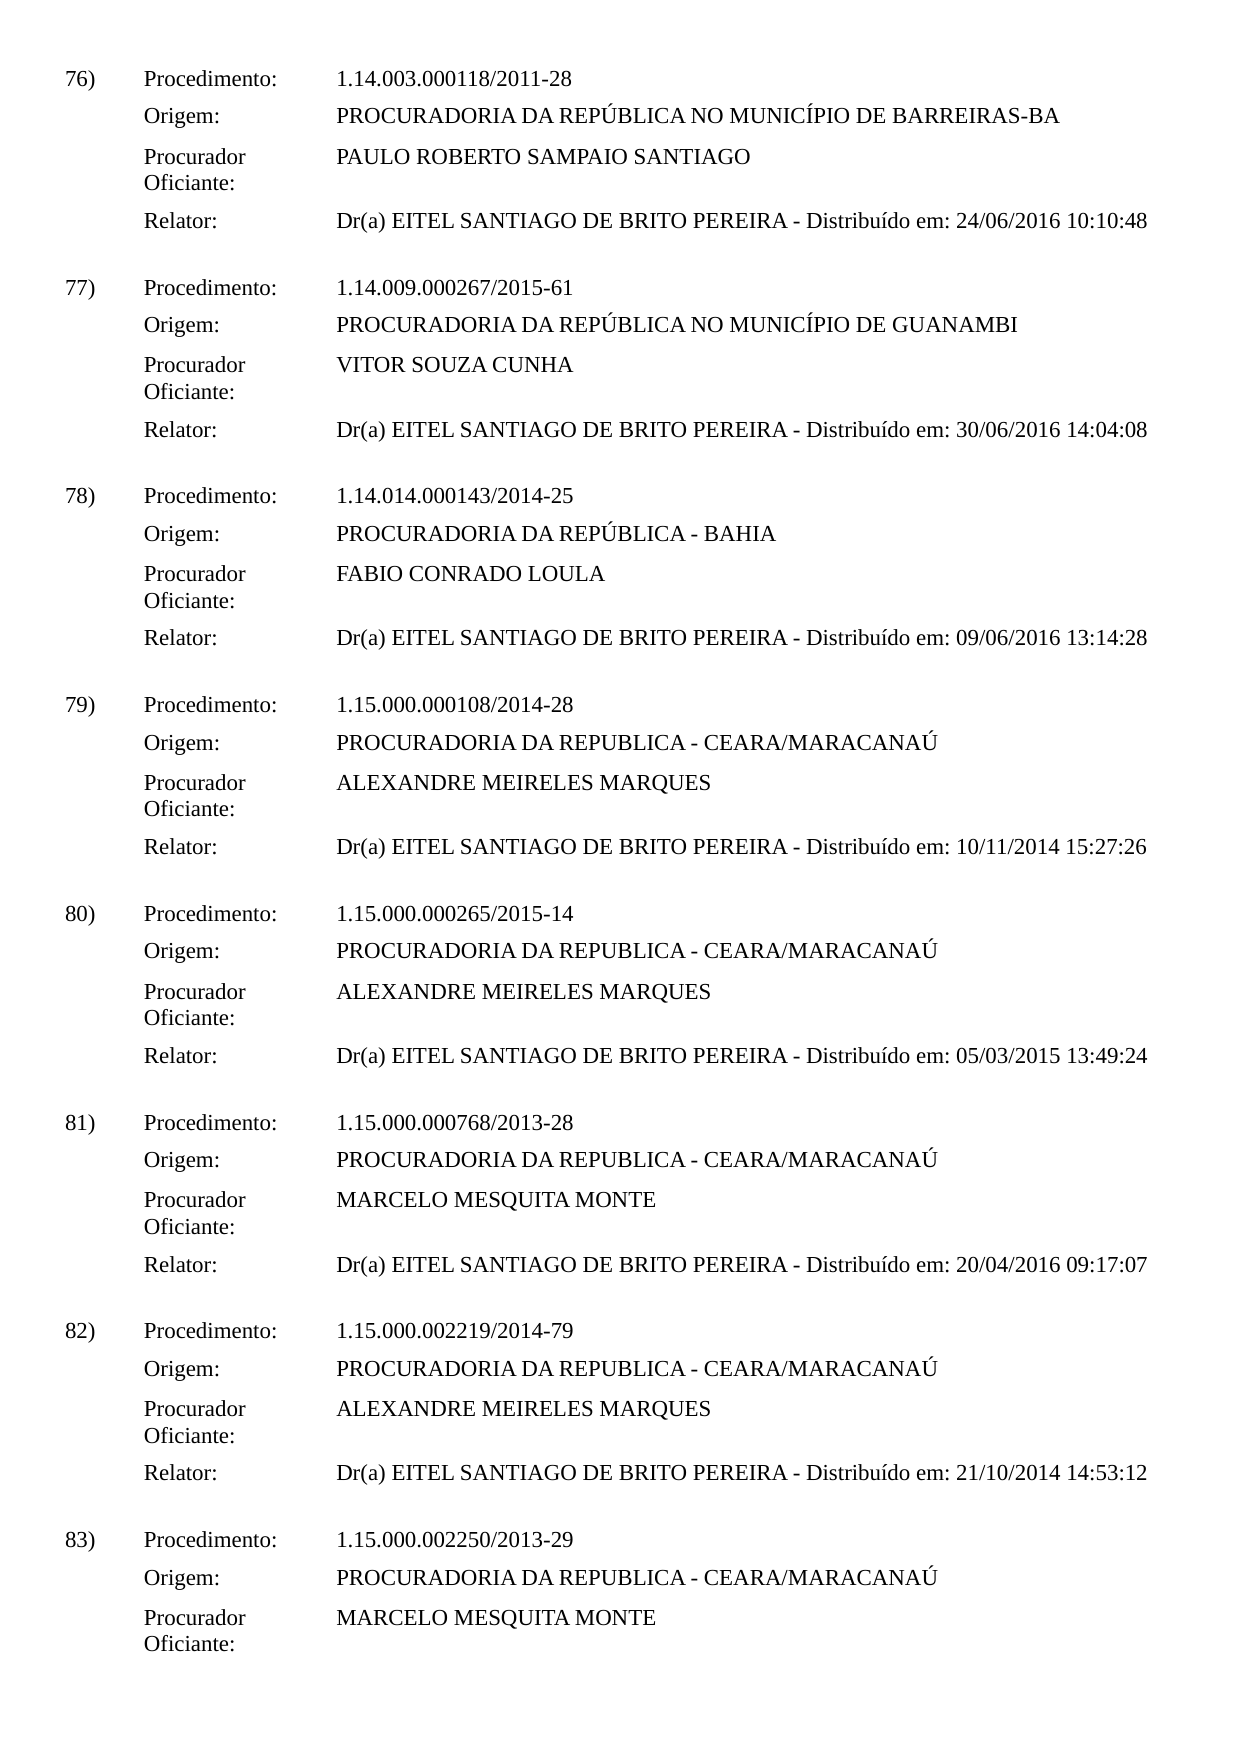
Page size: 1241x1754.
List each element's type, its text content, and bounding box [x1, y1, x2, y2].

table_cell [59, 306, 138, 346]
table_cell Procurador Oficiante: [138, 1598, 330, 1662]
table_cell [59, 1454, 138, 1494]
table_header 1.15.000.000768/2013-28 [330, 1103, 1181, 1141]
table_cell Procurador Oficiante: [138, 346, 330, 410]
table_cell Procurador Oficiante: [138, 763, 330, 827]
table_cell [59, 619, 138, 659]
table_cell Procurador Oficiante: [138, 137, 330, 201]
table_header Procedimento: [138, 477, 330, 514]
table_header 1.15.000.002250/2013-29 [330, 1520, 1181, 1558]
table_cell [59, 410, 138, 450]
table_cell ALEXANDRE MEIRELES MARQUES [330, 972, 1181, 1036]
table_header 1.14.014.000143/2014-25 [330, 477, 1181, 514]
table_cell PROCURADORIA DA REPUBLICA - CEARA/MARACANAÚ [330, 1558, 1181, 1598]
table_header 78) [59, 477, 138, 514]
table_cell Procurador Oficiante: [138, 555, 330, 619]
table_cell Origem: [138, 514, 330, 554]
table_cell Relator: [138, 828, 330, 868]
table_header Procedimento: [138, 685, 330, 723]
table_cell ALEXANDRE MEIRELES MARQUES [330, 763, 1181, 827]
table_cell Dr(a) EITEL SANTIAGO DE BRITO PEREIRA - Distribuído em: 10/11/2014 15:27:26 [330, 828, 1181, 868]
table_cell [59, 346, 138, 410]
table_cell PROCURADORIA DA REPUBLICA - CEARA/MARACANAÚ [330, 932, 1181, 972]
table_cell Relator: [138, 1245, 330, 1285]
table_header 82) [59, 1312, 138, 1349]
table_cell VITOR SOUZA CUNHA [330, 346, 1181, 410]
table_cell Origem: [138, 1141, 330, 1181]
table_cell PROCURADORIA DA REPUBLICA - CEARA/MARACANAÚ [330, 723, 1181, 763]
table_cell Dr(a) EITEL SANTIAGO DE BRITO PEREIRA - Distribuído em: 09/06/2016 13:14:28 [330, 619, 1181, 659]
table_cell [59, 1349, 138, 1389]
table_cell [59, 1036, 138, 1076]
table_cell FABIO CONRADO LOULA [330, 555, 1181, 619]
table_cell PROCURADORIA DA REPÚBLICA NO MUNICÍPIO DE BARREIRAS-BA [330, 97, 1181, 137]
table_cell Origem: [138, 1558, 330, 1598]
table_cell [59, 723, 138, 763]
table_header Procedimento: [138, 1103, 330, 1141]
table_cell Procurador Oficiante: [138, 1390, 330, 1454]
table_cell Origem: [138, 723, 330, 763]
table_cell Procurador Oficiante: [138, 1181, 330, 1245]
table_cell Origem: [138, 932, 330, 972]
table_cell [59, 137, 138, 201]
table_cell [59, 828, 138, 868]
table_header Procedimento: [138, 59, 330, 97]
table_cell [59, 201, 138, 241]
table_cell [59, 1245, 138, 1285]
table_header 83) [59, 1520, 138, 1558]
table_cell Relator: [138, 410, 330, 450]
table_cell [59, 1181, 138, 1245]
table_cell Relator: [138, 1036, 330, 1076]
table_cell PROCURADORIA DA REPÚBLICA - BAHIA [330, 514, 1181, 554]
table_header 81) [59, 1103, 138, 1141]
table_cell PROCURADORIA DA REPÚBLICA NO MUNICÍPIO DE GUANAMBI [330, 306, 1181, 346]
table_cell PAULO ROBERTO SAMPAIO SANTIAGO [330, 137, 1181, 201]
table_cell Procurador Oficiante: [138, 972, 330, 1036]
table_header 76) [59, 59, 138, 97]
table_cell Dr(a) EITEL SANTIAGO DE BRITO PEREIRA - Distribuído em: 05/03/2015 13:49:24 [330, 1036, 1181, 1076]
table_cell [59, 932, 138, 972]
table_header Procedimento: [138, 1520, 330, 1558]
table_cell ALEXANDRE MEIRELES MARQUES [330, 1390, 1181, 1454]
table_cell Relator: [138, 1454, 330, 1494]
table_header 1.14.009.000267/2015-61 [330, 268, 1181, 306]
table_cell [59, 972, 138, 1036]
table_cell Dr(a) EITEL SANTIAGO DE BRITO PEREIRA - Distribuído em: 24/06/2016 10:10:48 [330, 201, 1181, 241]
table_cell Dr(a) EITEL SANTIAGO DE BRITO PEREIRA - Distribuído em: 30/06/2016 14:04:08 [330, 410, 1181, 450]
table_header Procedimento: [138, 268, 330, 306]
table_header 80) [59, 894, 138, 932]
table_cell PROCURADORIA DA REPUBLICA - CEARA/MARACANAÚ [330, 1349, 1181, 1389]
table_cell Origem: [138, 97, 330, 137]
table_cell [59, 1558, 138, 1598]
table_cell [59, 763, 138, 827]
table_cell [59, 1390, 138, 1454]
table_cell MARCELO MESQUITA MONTE [330, 1598, 1181, 1662]
table_header 1.15.000.000108/2014-28 [330, 685, 1181, 723]
table_cell Origem: [138, 1349, 330, 1389]
table_header Procedimento: [138, 1312, 330, 1349]
table_cell PROCURADORIA DA REPUBLICA - CEARA/MARACANAÚ [330, 1141, 1181, 1181]
table_cell [59, 1141, 138, 1181]
table_cell [59, 97, 138, 137]
table_cell Relator: [138, 619, 330, 659]
table_header 1.14.003.000118/2011-28 [330, 59, 1181, 97]
table_cell MARCELO MESQUITA MONTE [330, 1181, 1181, 1245]
table_header 1.15.000.002219/2014-79 [330, 1312, 1181, 1349]
table_cell Relator: [138, 201, 330, 241]
table_header 1.15.000.000265/2015-14 [330, 894, 1181, 932]
table_cell [59, 555, 138, 619]
table_cell [59, 514, 138, 554]
table_cell [59, 1598, 138, 1662]
table_cell Dr(a) EITEL SANTIAGO DE BRITO PEREIRA - Distribuído em: 20/04/2016 09:17:07 [330, 1245, 1181, 1285]
table_header 77) [59, 268, 138, 306]
table_header Procedimento: [138, 894, 330, 932]
table_header 79) [59, 685, 138, 723]
table_cell Dr(a) EITEL SANTIAGO DE BRITO PEREIRA - Distribuído em: 21/10/2014 14:53:12 [330, 1454, 1181, 1494]
table_cell Origem: [138, 306, 330, 346]
